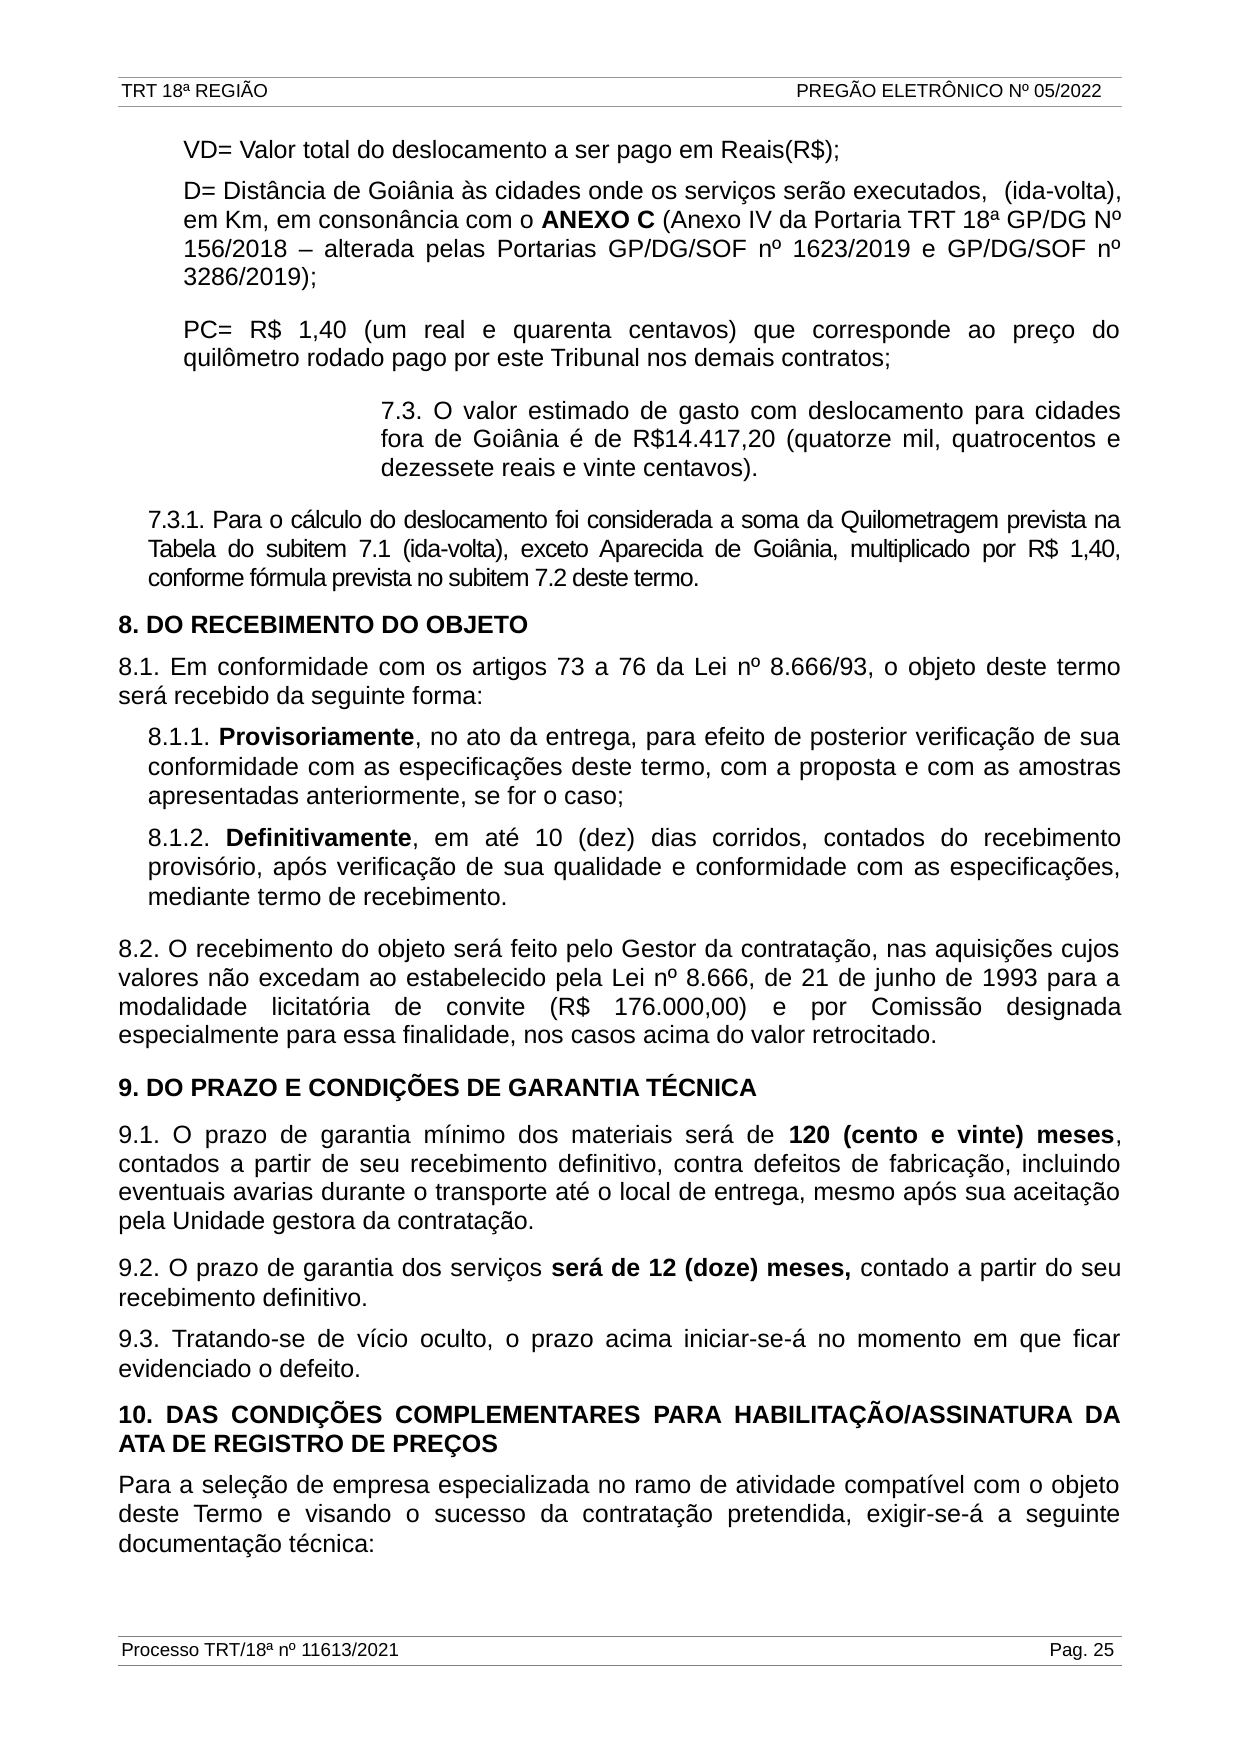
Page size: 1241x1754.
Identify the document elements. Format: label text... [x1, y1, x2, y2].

text 10. DAS CONDIÇÕES COMPLEMENTARES PARA HABILITAÇÃO/ASSINATURA DA ATA DE REGISTRO DE PREÇOS [118, 1400, 1122, 1457]
text 8. DO RECEBIMENTO DO OBJETO [118, 609, 1122, 639]
list 7.3.1. Para o cálculo do deslocamento foi considerada a soma da Quilometragem prevista na Tabela do subitem 7.1 (ida-volta), exceto Aparecida de Goiânia, multiplicado por R$ 1,40, conforme fórmula prevista no subitem 7.2 deste termo. [148, 505, 1122, 592]
text 8.1.1. Provisoriamente, no ato da entrega, para efeito de posterior verificação de sua conformidade com as especificações deste termo, com a proposta e com as amostras apresentadas anteriormente, se for o caso; [148, 722, 1122, 810]
text 9.1. O prazo de garantia mínimo dos materiais será de 120 (cento e vinte) meses, contados a partir de seu recebimento definitivo, contra defeitos de fabricação, incluindo eventuais avarias durante o transporte até o local de entrega, mesmo após sua aceitação pela Unidade gestora da contratação. [118, 1120, 1122, 1235]
text D= Distância de Goiânia às cidades onde os serviços serão executados, (ida-volta), em Km, em consonância com o ANEXO C (Anexo IV da Portaria TRT 18ª GP/DG Nº 156/2018 – alterada pelas Portarias GP/DG/SOF nº 1623/2019 e GP/DG/SOF nº 3286/2019); [183, 176, 1122, 291]
text 9. DO PRAZO E CONDIÇÕES DE GARANTIA TÉCNICA [118, 1073, 1122, 1102]
list 7.3. O valor estimado de gasto com deslocamento para cidades fora de Goiânia é de R$14.417,20 (quatorze mil, quatrocentos e dezessete reais e vinte centavos). [381, 396, 1122, 482]
text 8.2. O recebimento do objeto será feito pelo Gestor da contratação, nas aquisições cujos valores não excedam ao estabelecido pela Lei nº 8.666, de 21 de junho de 1993 para a modalidade licitatória de convite (R$ 176.000,00) e por Comissão designada especialmente para essa finalidade, nos casos acima do valor retrocitado. [118, 934, 1122, 1049]
text 8.1.2. Definitivamente, em até 10 (dez) dias corridos, contados do recebimento provisório, após verificação de sua qualidade e conformidade com as especificações, mediante termo de recebimento. [148, 822, 1122, 910]
text 9.3. Tratando-se de vício oculto, o prazo acima iniciar-se-á no momento em que ficar evidenciado o defeito. [118, 1323, 1122, 1382]
text PC= R$ 1,40 (um real e quarenta centavos) que corresponde ao preço do quilômetro rodado pago por este Tribunal nos demais contratos; [183, 314, 1122, 372]
text 9.2. O prazo de garantia dos serviços será de 12 (doze) meses, contado a partir do seu recebimento definitivo. [118, 1252, 1122, 1311]
text 8.1. Em conformidade com os artigos 73 a 76 da Lei nº 8.666/93, o objeto deste termo será recebido da seguinte forma: [118, 651, 1122, 710]
text Para a seleção de empresa especializada no ramo de atividade compatível com o objeto deste Termo e visando o sucesso da contratação pretendida, exigir-se-á a seguinte documentação técnica: [118, 1469, 1122, 1558]
text VD= Valor total do deslocamento a ser pago em Reais(R$); [183, 136, 1122, 164]
